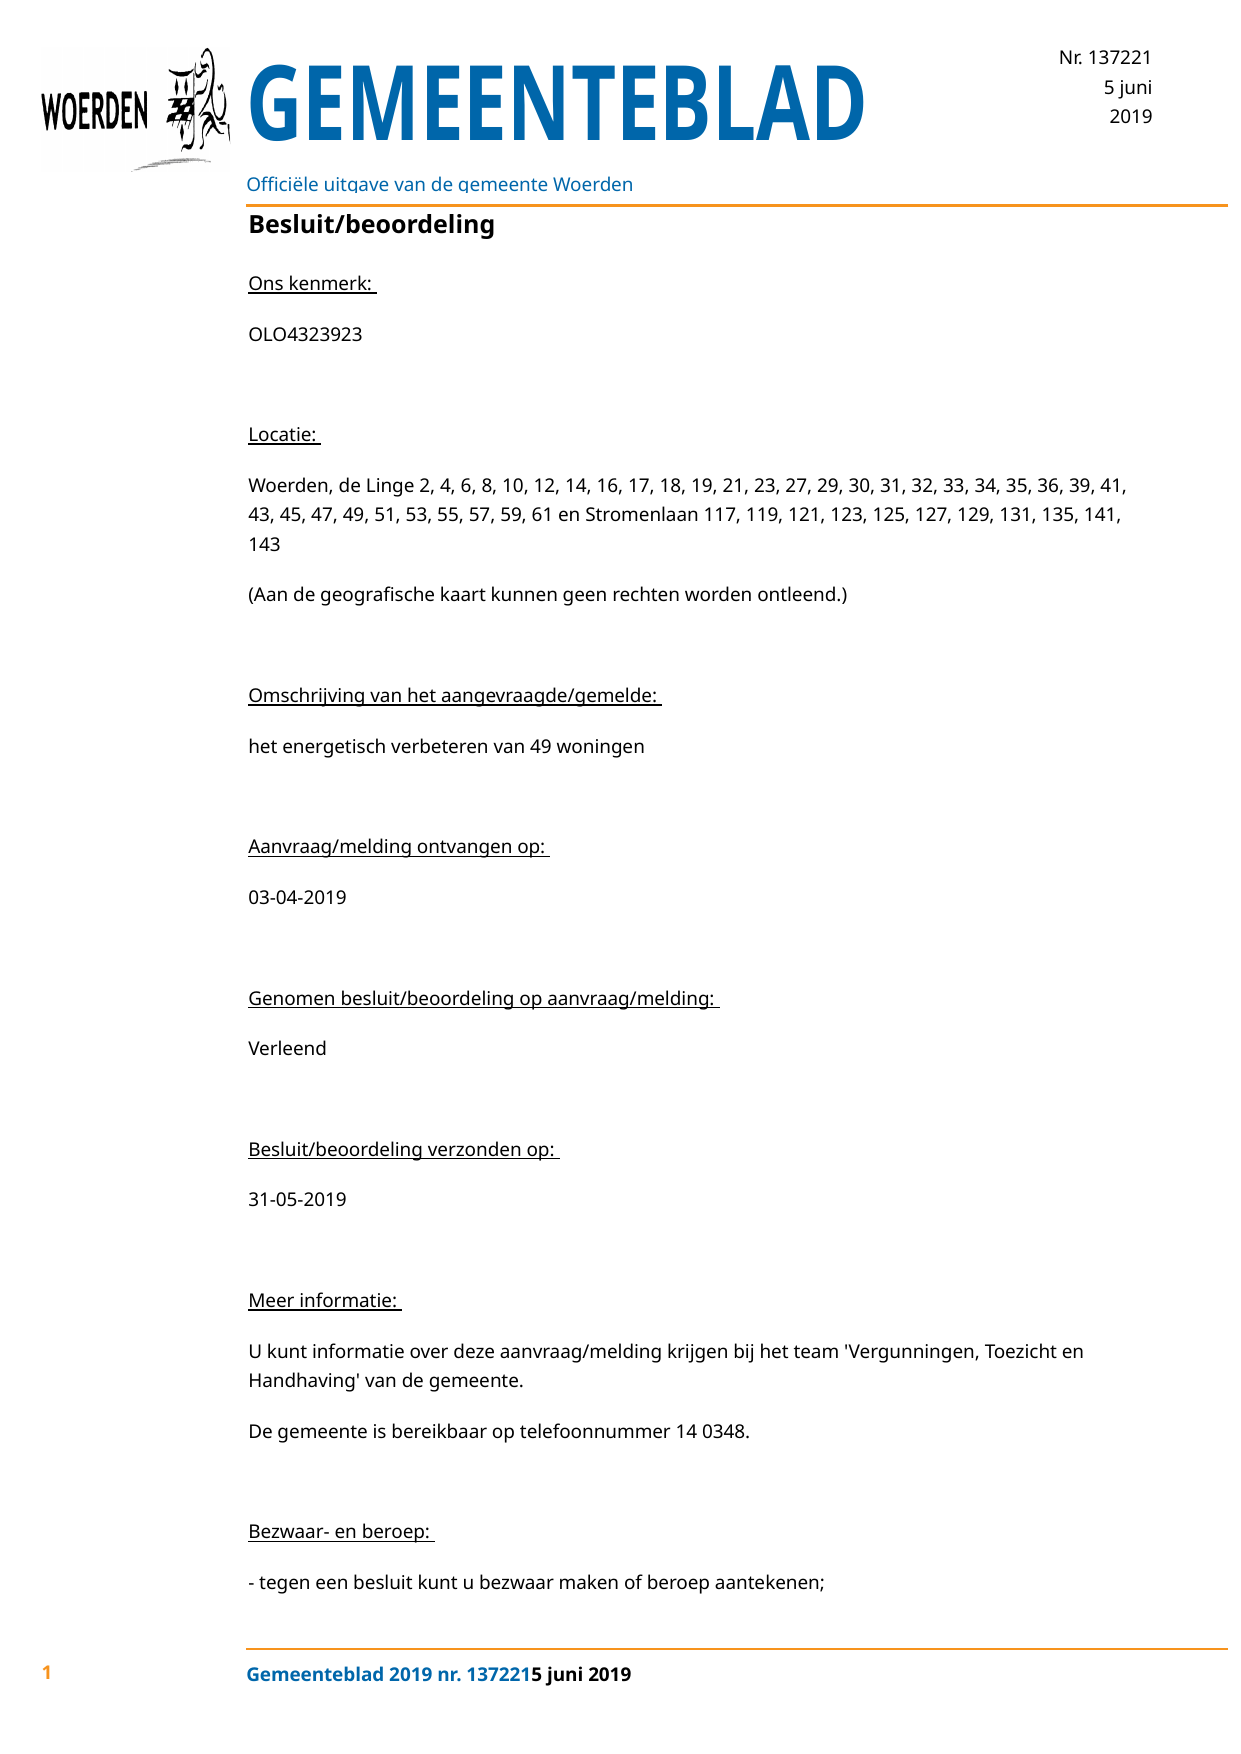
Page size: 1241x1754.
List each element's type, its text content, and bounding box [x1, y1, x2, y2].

text Besluit/beoordeling verzonden op: [248, 1136, 1152, 1162]
text Besluit/beoordeling [248, 207, 1152, 241]
text U kunt informatie over deze aanvraag/melding krijgen bij het team 'Vergunningen, Toezicht en Handhaving' van de gemeente. [248, 1338, 1152, 1393]
text 31-05-2019 [248, 1187, 1152, 1212]
text Genomen besluit/beoordeling op aanvraag/melding: [248, 985, 1152, 1011]
text Aanvraag/melding ontvangen op: [248, 834, 1152, 859]
text De gemeente is bereikbaar op telefoonnummer 14 0348. [248, 1418, 1152, 1443]
text Bezwaar- en beroep: [248, 1519, 1152, 1544]
text OLO4323923 [248, 321, 1152, 346]
text Omschrijving van het aangevraagde/gemelde: [248, 682, 1152, 708]
picture [41, 47, 231, 172]
text 03-04-2019 [248, 884, 1152, 910]
text Locatie: [248, 422, 1152, 447]
text Woerden, de Linge 2, 4, 6, 8, 10, 12, 14, 16, 17, 18, 19, 21, 23, 27, 29, 30, 31, 32, 33, 34, 35, 36, 39, 41, 43, 45, 47, 49, 51, 53, 55, 57, 59, 61 en Stromenlaan 117, 119, 121, 123, 125, 127, 129, 131, 135, 141, 143 [248, 472, 1152, 557]
text Ons kenmerk: [248, 270, 1152, 296]
text Meer informatie: [248, 1287, 1152, 1313]
text (Aan de geografische kaart kunnen geen rechten worden ontleend.) [248, 582, 1152, 607]
text het energetisch verbeteren van 49 woningen [248, 733, 1152, 758]
text - tegen een besluit kunt u bezwaar maken of beroep aantekenen; [248, 1569, 1152, 1595]
text Verleend [248, 1035, 1152, 1061]
